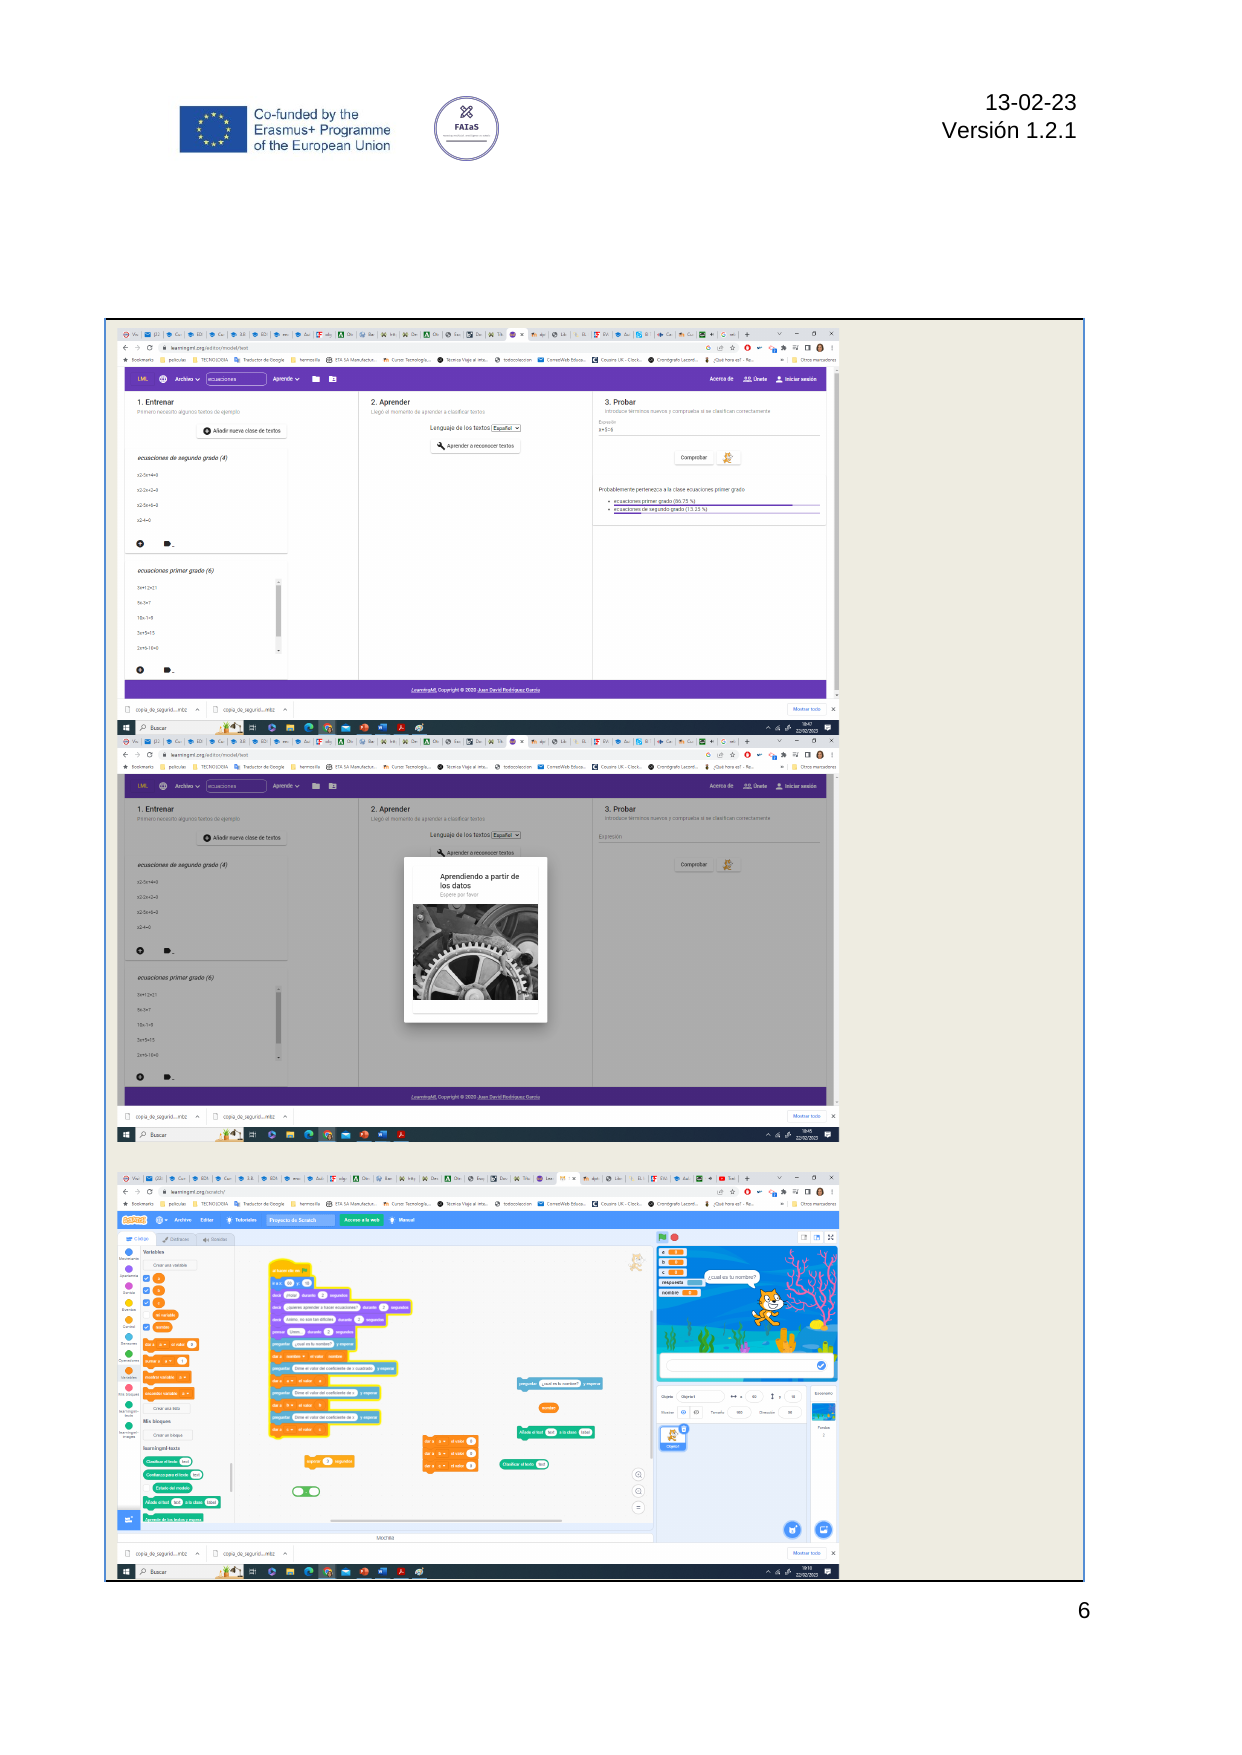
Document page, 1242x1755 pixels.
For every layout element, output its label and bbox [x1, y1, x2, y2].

table_cell [106, 320, 1083, 1580]
